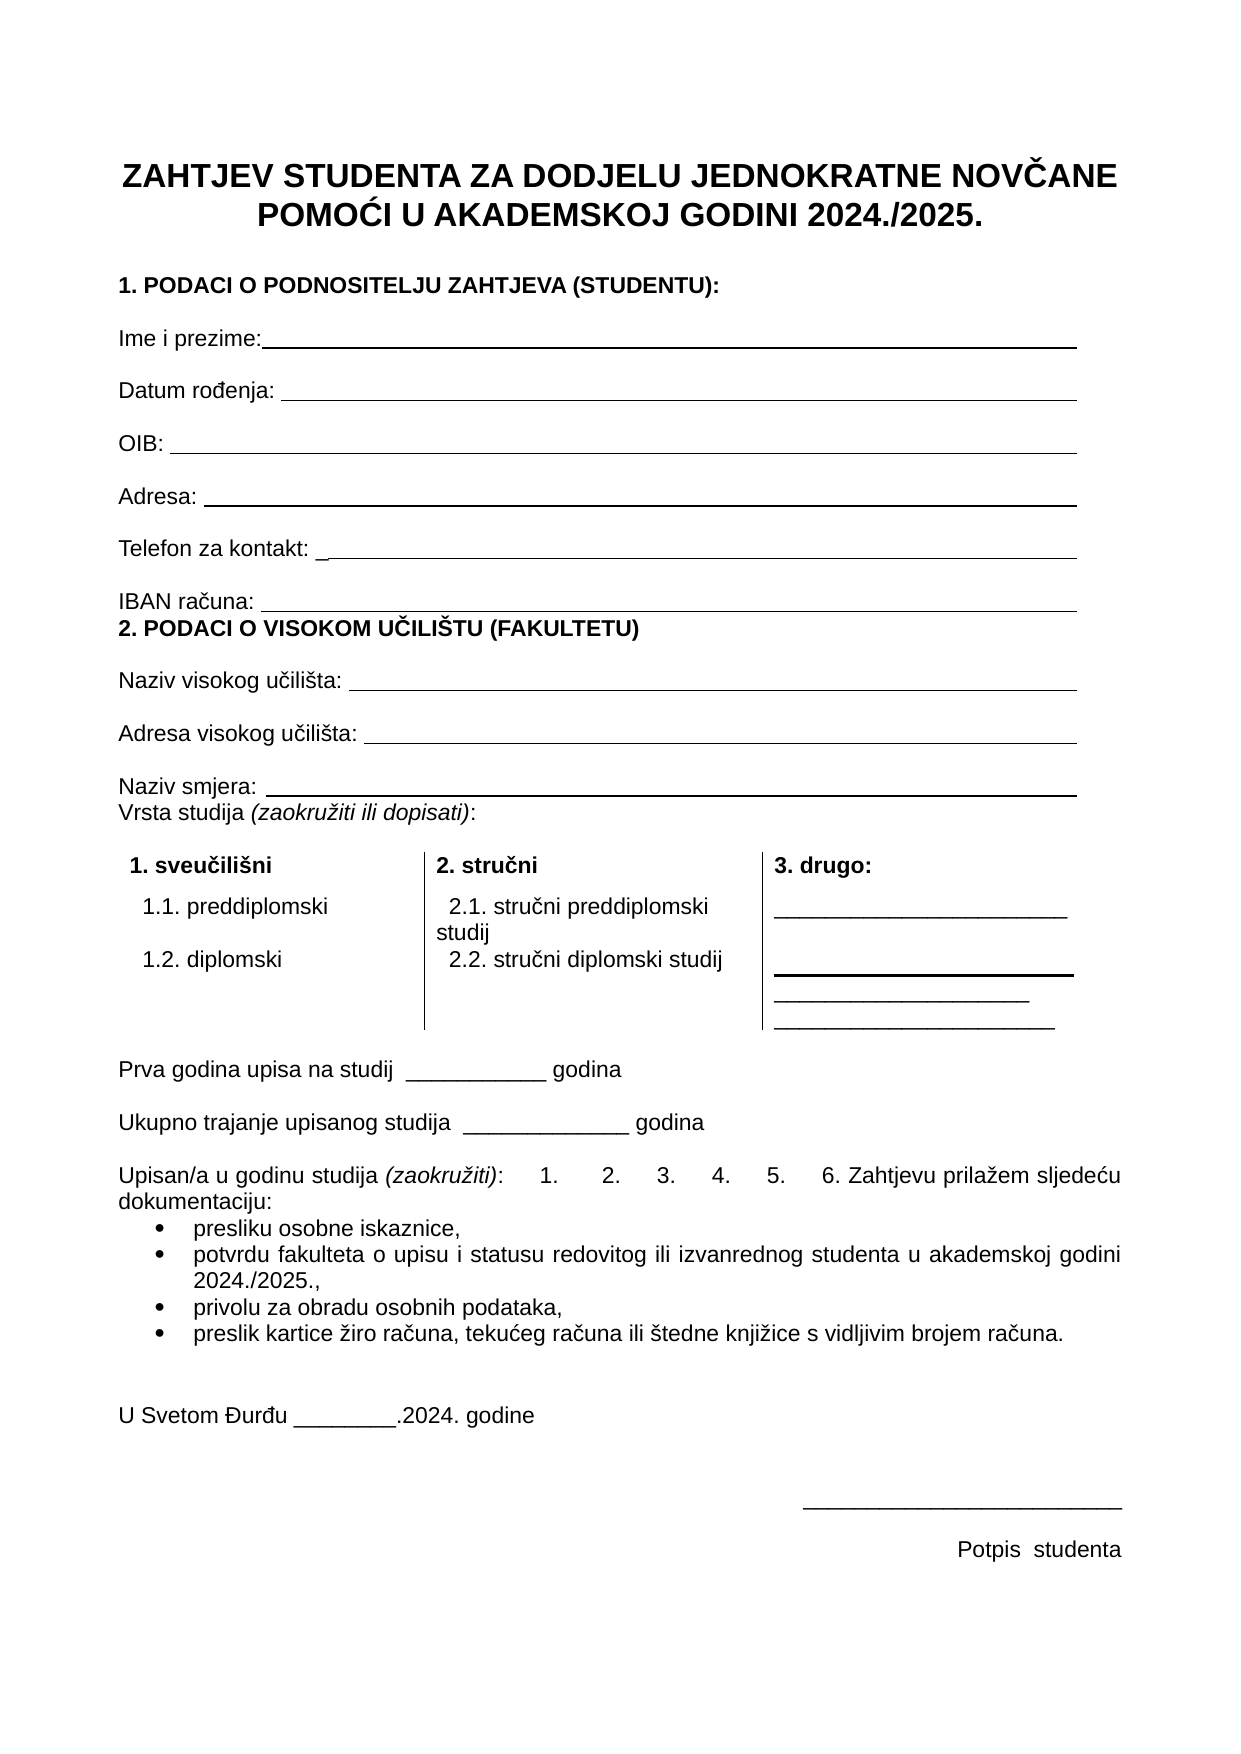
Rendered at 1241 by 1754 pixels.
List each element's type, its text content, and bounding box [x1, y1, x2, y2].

table_cell _______________________ [763, 893, 1085, 946]
text U Svetom Đurđu ________.2024. godine [118, 1402, 1122, 1428]
table_cell 1.2. diplomski [118, 946, 424, 1004]
table_cell 2.1. stručni preddiplomski studij [425, 893, 762, 946]
table_cell [425, 1004, 762, 1030]
list potvrdu fakulteta o upisu i statusu redovitog ili izvanrednog studenta u akademskoj godini 2024./2025., [156, 1241, 1122, 1293]
text Adresa visokog učilišta: [118, 720, 1122, 746]
text Telefon za kontakt: _ [118, 535, 1122, 562]
text Upisan/a u godinu studija (zaokružiti): 1. 2. 3. 4. 5. 6. Zahtjevu prilažem sljedeću dokumentaciju: [118, 1162, 1122, 1214]
text 2. PODACI O VISOKOM UČILIŠTU (FAKULTETU) [118, 614, 1122, 641]
table_header 2. stručni [425, 852, 762, 893]
text Naziv smjera: [118, 773, 1122, 799]
table_cell ______________________ [763, 1004, 1085, 1030]
text Vrsta studija (zaokružiti ili dopisati): [118, 799, 1122, 825]
table_cell 2.2. stručni diplomski studij [425, 946, 762, 1004]
table_cell ____________________ [763, 946, 1085, 1004]
table_cell 1.1. preddiplomski [118, 893, 424, 946]
text Ukupno trajanje upisanog studija _____________ godina [118, 1109, 1122, 1135]
list preslik kartice žiro računa, tekućeg računa ili štedne knjižice s vidljivim brojem računa. [156, 1320, 1122, 1346]
table_header 1. sveučilišni [118, 852, 424, 893]
text ZAHTJEV STUDENTA ZA DODJELU JEDNOKRATNE NOVČANE POMOĆI U AKADEMSKOJ GODINI 2024./2025. [118, 157, 1122, 233]
text _________________________ [118, 1457, 1122, 1510]
text Naziv visokog učilišta: [118, 667, 1122, 693]
text OIB: [118, 430, 1122, 456]
text 1. PODACI O PODNOSITELJU ZAHTJEVA (STUDENTU): [118, 272, 1122, 298]
text Ime i prezime: [118, 324, 1122, 351]
text Adresa: [118, 483, 1122, 509]
list privolu za obradu osobnih podataka, [156, 1293, 1122, 1320]
text IBAN računa: [118, 588, 1122, 614]
text Potpis studenta [118, 1536, 1122, 1563]
text Prva godina upisa na studij ___________ godina [118, 1056, 1122, 1083]
list presliku osobne iskaznice, [156, 1214, 1122, 1241]
text Datum rođenja: [118, 377, 1122, 404]
table_cell [118, 1004, 424, 1030]
table_header 3. drugo: [763, 852, 1085, 893]
